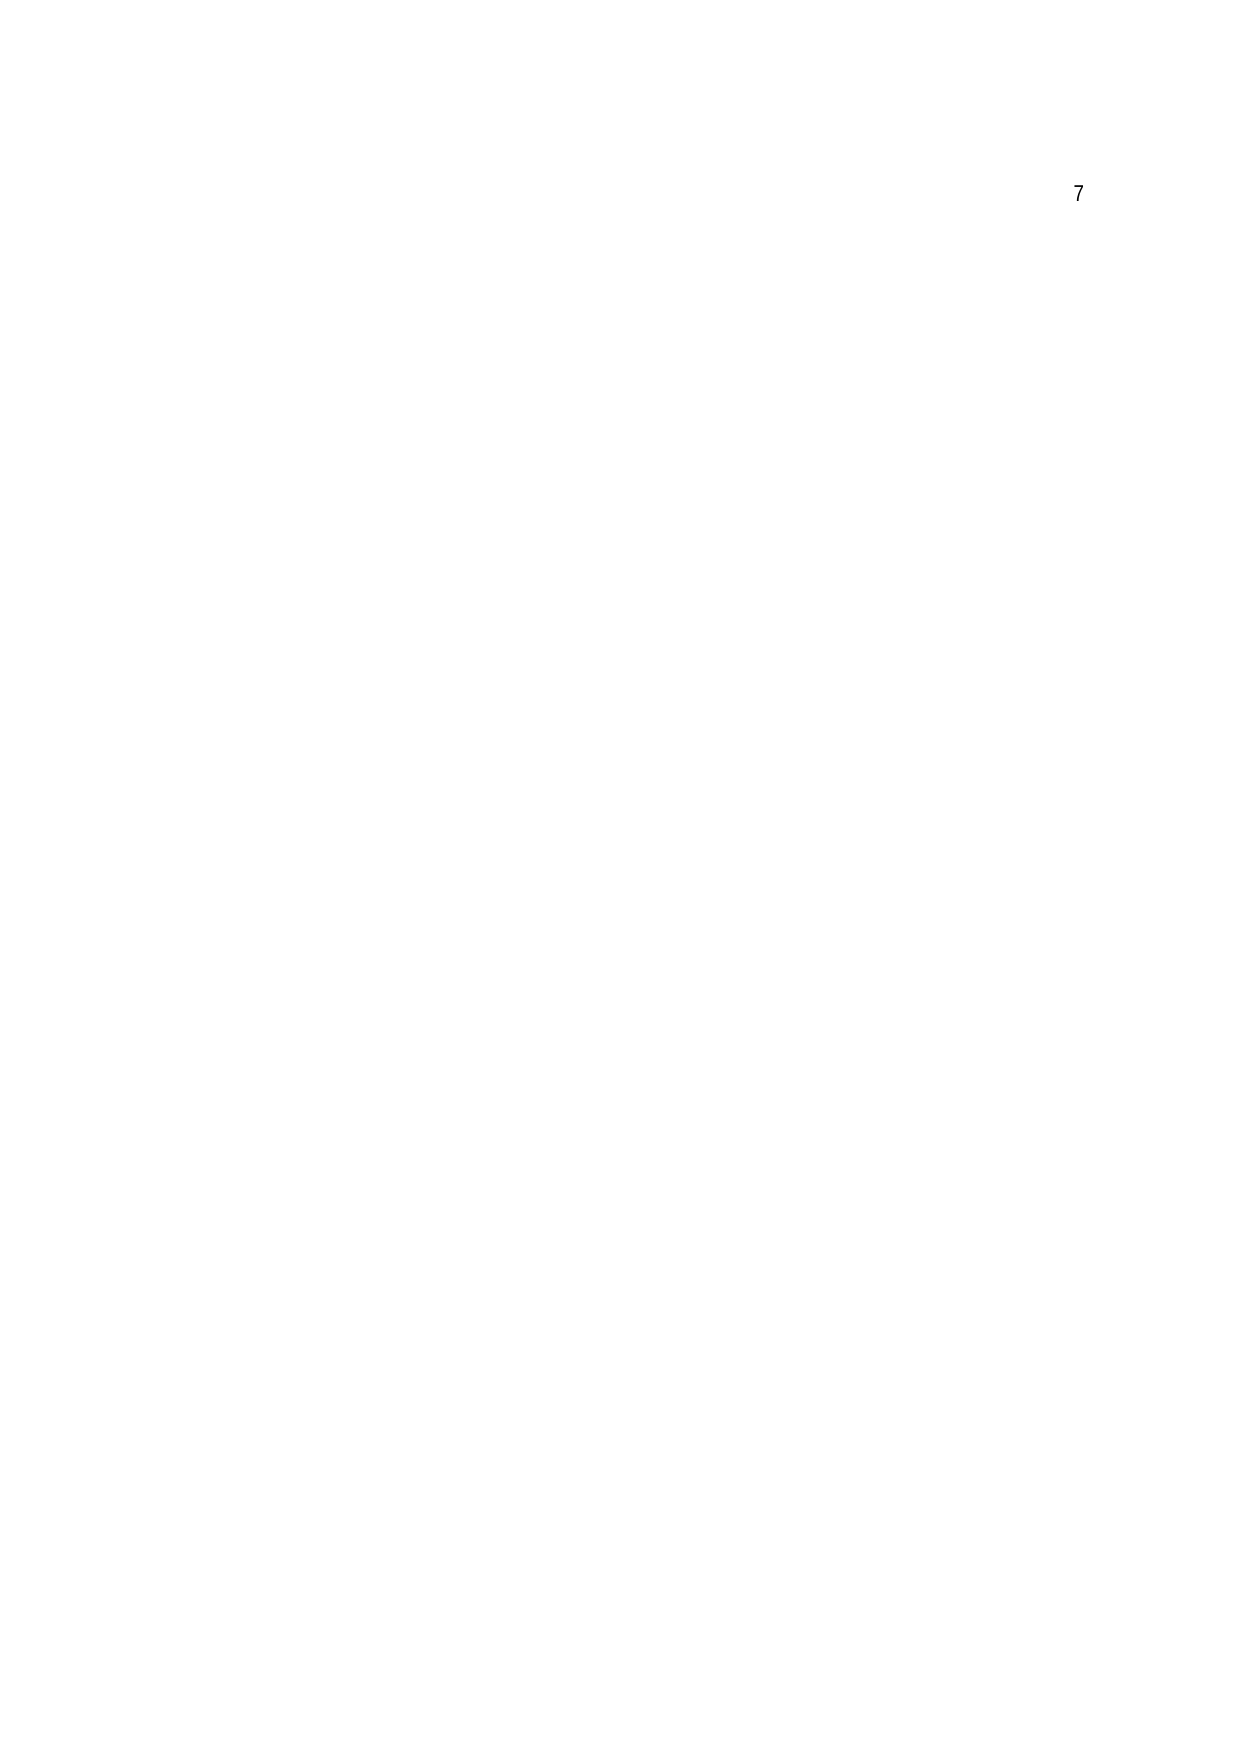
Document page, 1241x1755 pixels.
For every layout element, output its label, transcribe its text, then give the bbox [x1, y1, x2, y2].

text 7 [150, 180, 1090, 207]
